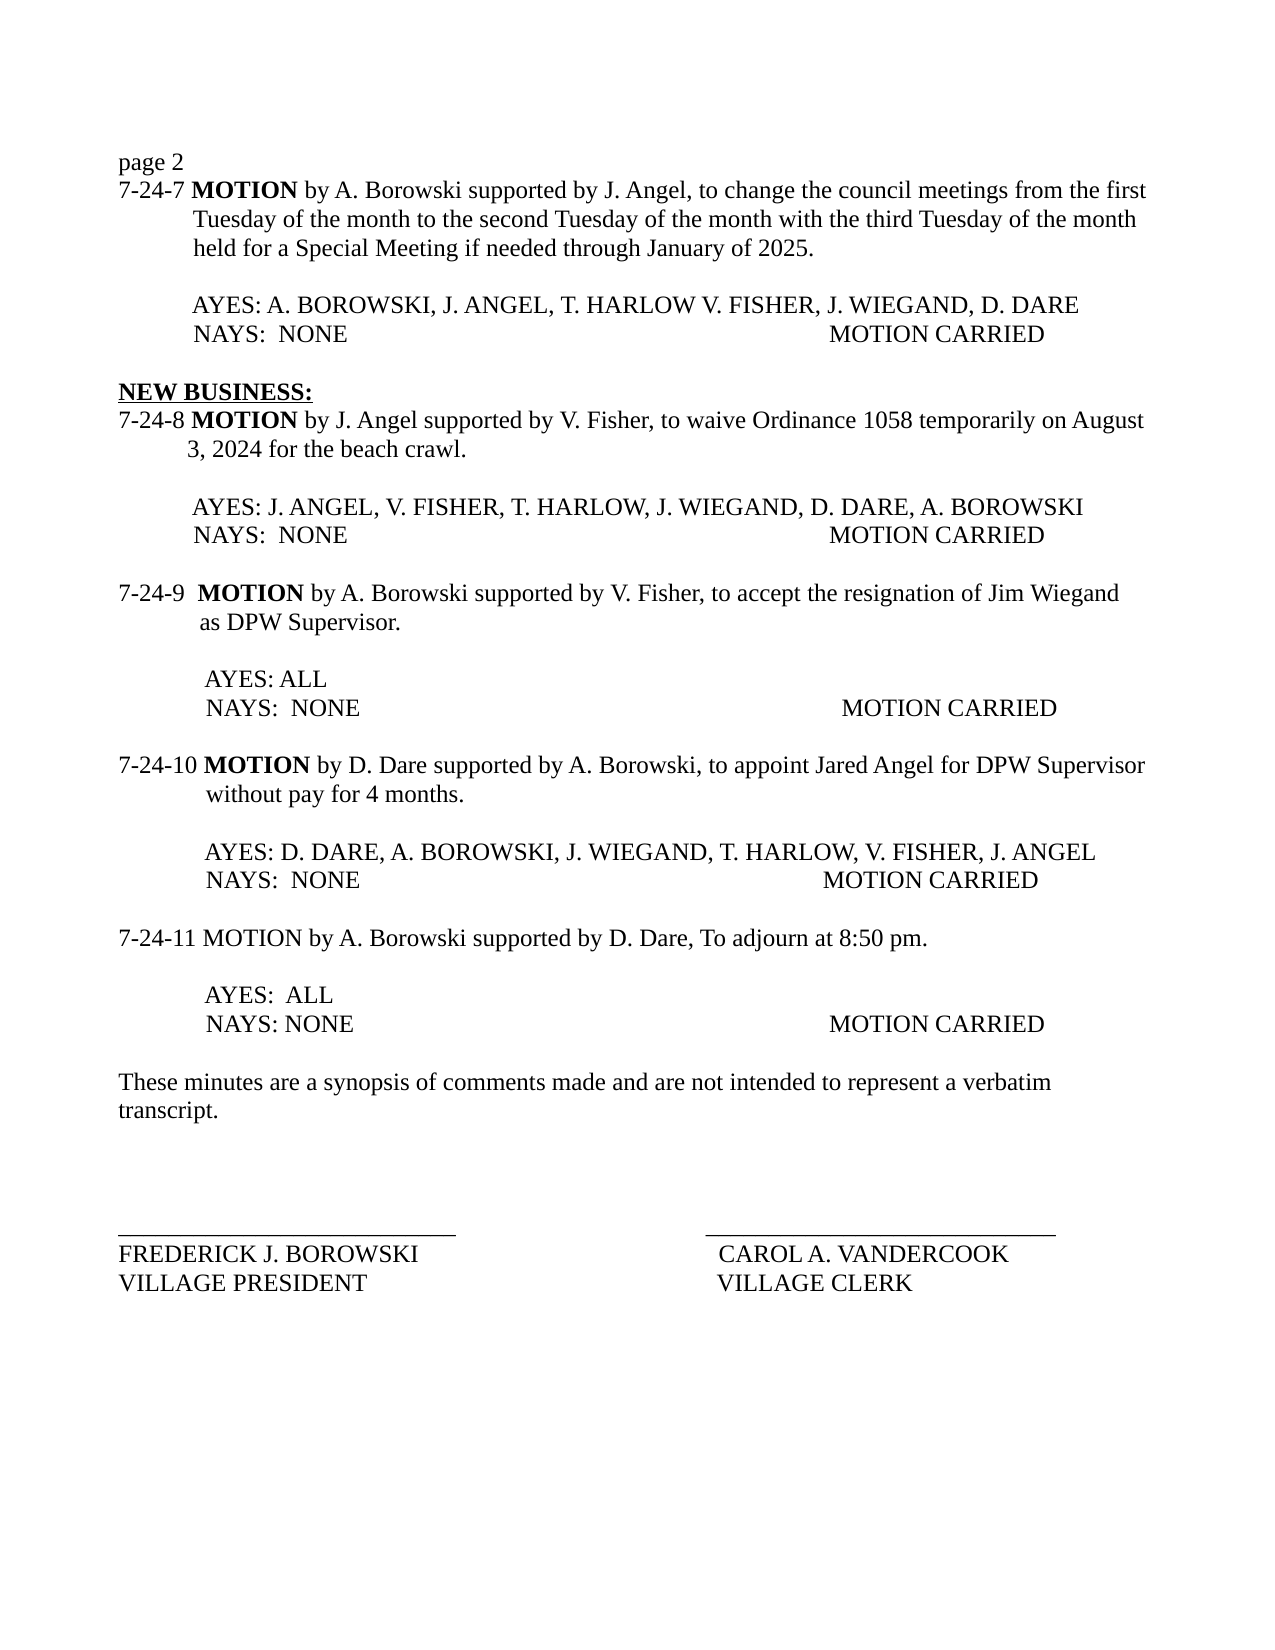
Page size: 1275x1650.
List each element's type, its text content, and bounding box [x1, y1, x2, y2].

text NAYS: NONE MOTION CARRIED [118, 693, 1157, 722]
text 7-24-8 MOTION by J. Angel supported by V. Fisher, to waive Ordinance 1058 temporarily on August [118, 406, 1157, 434]
text without pay for 4 months. [118, 779, 1157, 808]
text 3, 2024 for the beach crawl. [118, 434, 1157, 463]
text 7-24-7 MOTION by A. Borowski supported by J. Angel, to change the council meetings from the first [118, 176, 1157, 204]
text AYES: J. ANGEL, V. FISHER, T. HARLOW, J. WIEGAND, D. DARE, A. BOROWSKI [118, 492, 1157, 521]
text NAYS: NONE MOTION CARRIED [118, 1009, 1157, 1038]
text Tuesday of the month to the second Tuesday of the month with the third Tuesday of the month [118, 204, 1157, 233]
text 7-24-10 MOTION by D. Dare supported by A. Borowski, to appoint Jared Angel for DPW Supervisor [118, 751, 1157, 779]
text page 2 [118, 147, 1157, 176]
text NEW BUSINESS: [118, 377, 1157, 406]
text AYES: ALL [118, 981, 1157, 1009]
text AYES: ALL [118, 664, 1157, 693]
text VILLAGE PRESIDENT VILLAGE CLERK [118, 1268, 1157, 1297]
text AYES: D. DARE, A. BOROWSKI, J. WIEGAND, T. HARLOW, V. FISHER, J. ANGEL [118, 837, 1157, 866]
text as DPW Supervisor. [118, 607, 1157, 636]
text ___________________________ ____________________________ [118, 1211, 1157, 1239]
text FREDERICK J. BOROWSKI CAROL A. VANDERCOOK [118, 1239, 1157, 1268]
text NAYS: NONE MOTION CARRIED [118, 319, 1157, 348]
text These minutes are a synopsis of comments made and are not intended to represent a verbatim transcript. [118, 1067, 1157, 1124]
text held for a Special Meeting if needed through January of 2025. [118, 233, 1157, 262]
text NAYS: NONE MOTION CARRIED [118, 866, 1157, 894]
text 7-24-9 MOTION by A. Borowski supported by V. Fisher, to accept the resignation of Jim Wiegand [118, 578, 1157, 607]
text AYES: A. BOROWSKI, J. ANGEL, T. HARLOW V. FISHER, J. WIEGAND, D. DARE [118, 291, 1157, 319]
text NAYS: NONE MOTION CARRIED [118, 521, 1157, 549]
text 7-24-11 MOTION by A. Borowski supported by D. Dare, To adjourn at 8:50 pm. [118, 923, 1157, 952]
